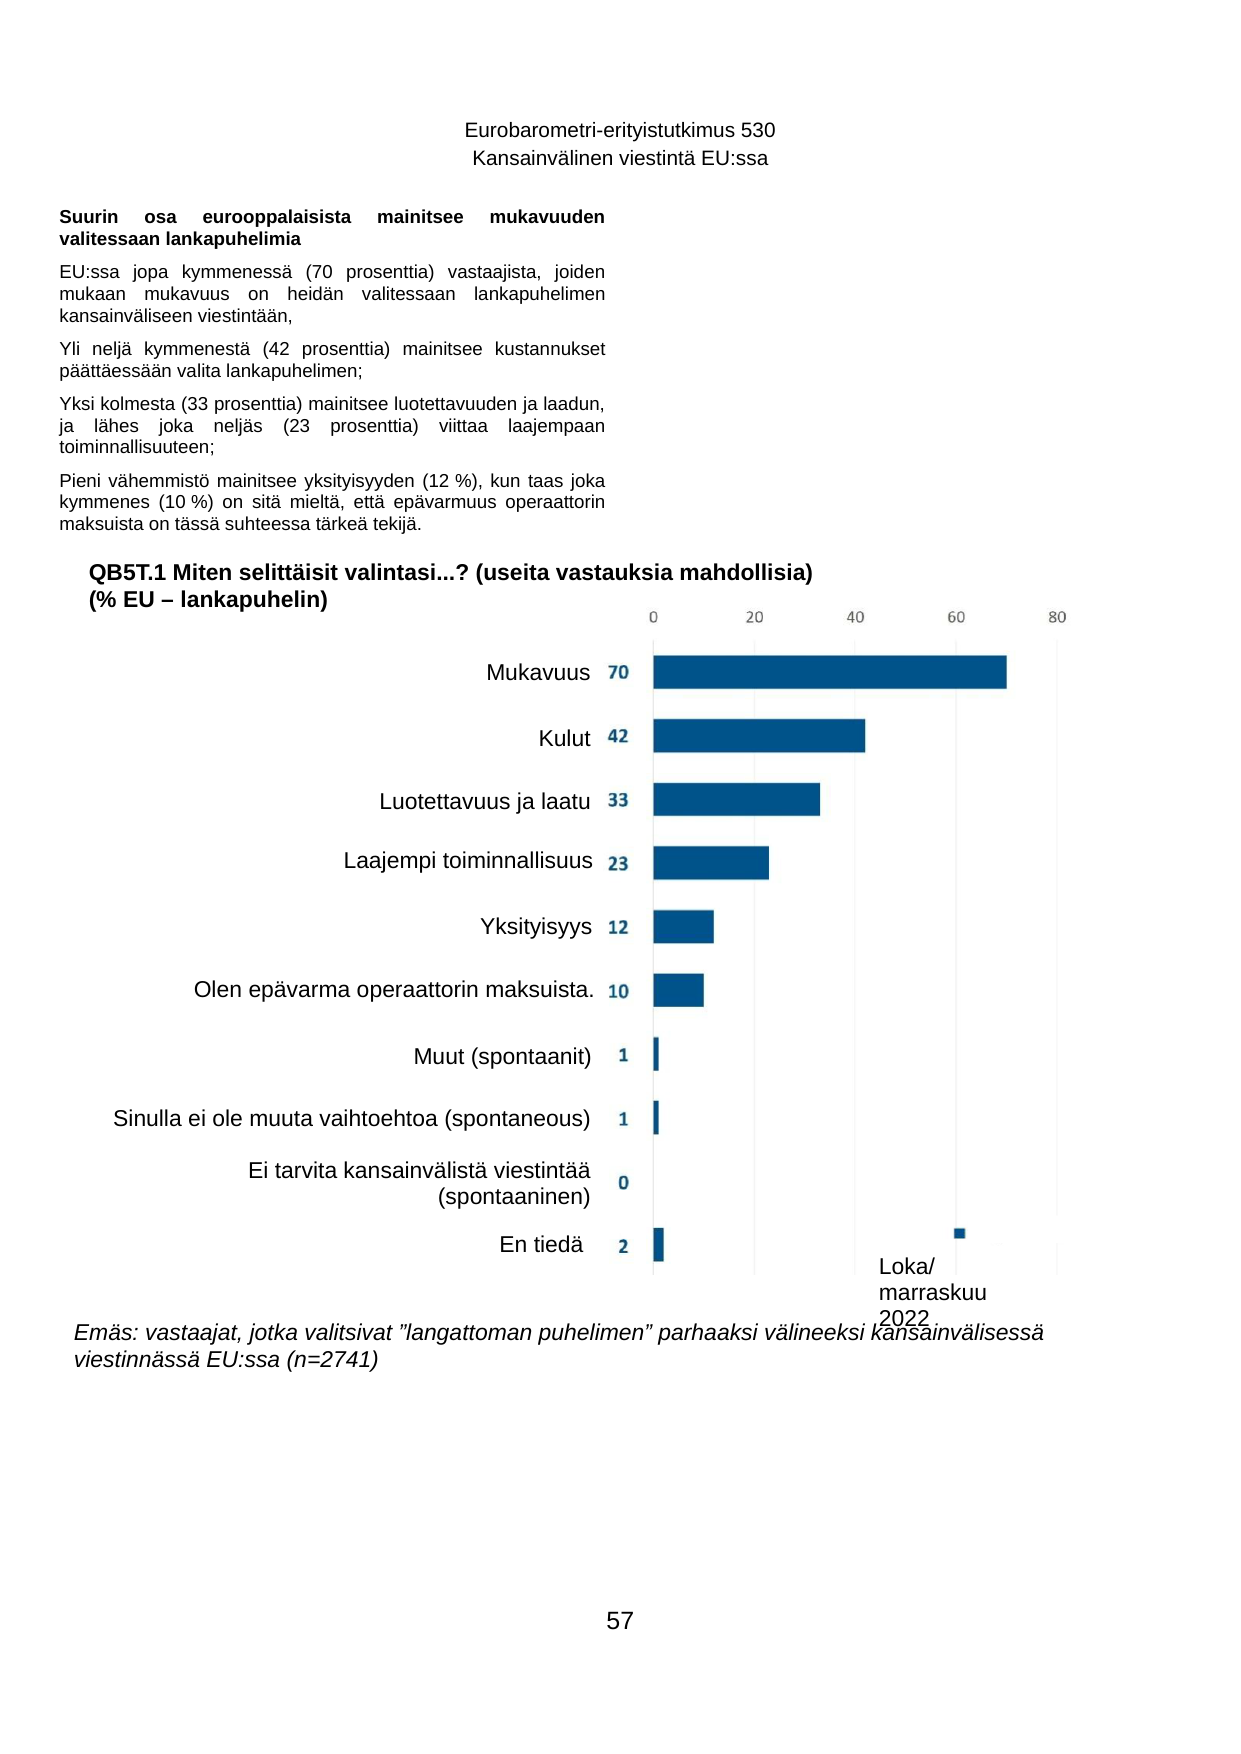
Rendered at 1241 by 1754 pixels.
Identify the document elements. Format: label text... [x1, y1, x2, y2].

text Pieni vähemmistö mainitsee yksityisyyden (12 %), kun taas joka kymmenes (10 %) on sitä mieltä, että epävarmuus operaattorin maksuista on tässä suhteessa tärkeä tekijä. [59, 469, 605, 534]
text Suurin osa eurooppalaisista mainitsee mukavuuden valitessaan lankapuhelimia [59, 206, 605, 249]
text Yli neljä kymmenestä (42 prosenttia) mainitsee kustannukset päättäessään valita lankapuhelimen; [59, 338, 605, 381]
text EU:ssa jopa kymmenessä (70 prosenttia) vastaajista, joiden mukaan mukavuus on heidän valitessaan lankapuhelimen kansainväliseen viestintään, [59, 261, 605, 326]
text Yksi kolmesta (33 prosenttia) mainitsee luotettavuuden ja laadun, ja lähes joka neljäs (23 prosenttia) viittaa laajempaan toiminnallisuuteen; [59, 393, 605, 457]
picture [590, 593, 1073, 1275]
